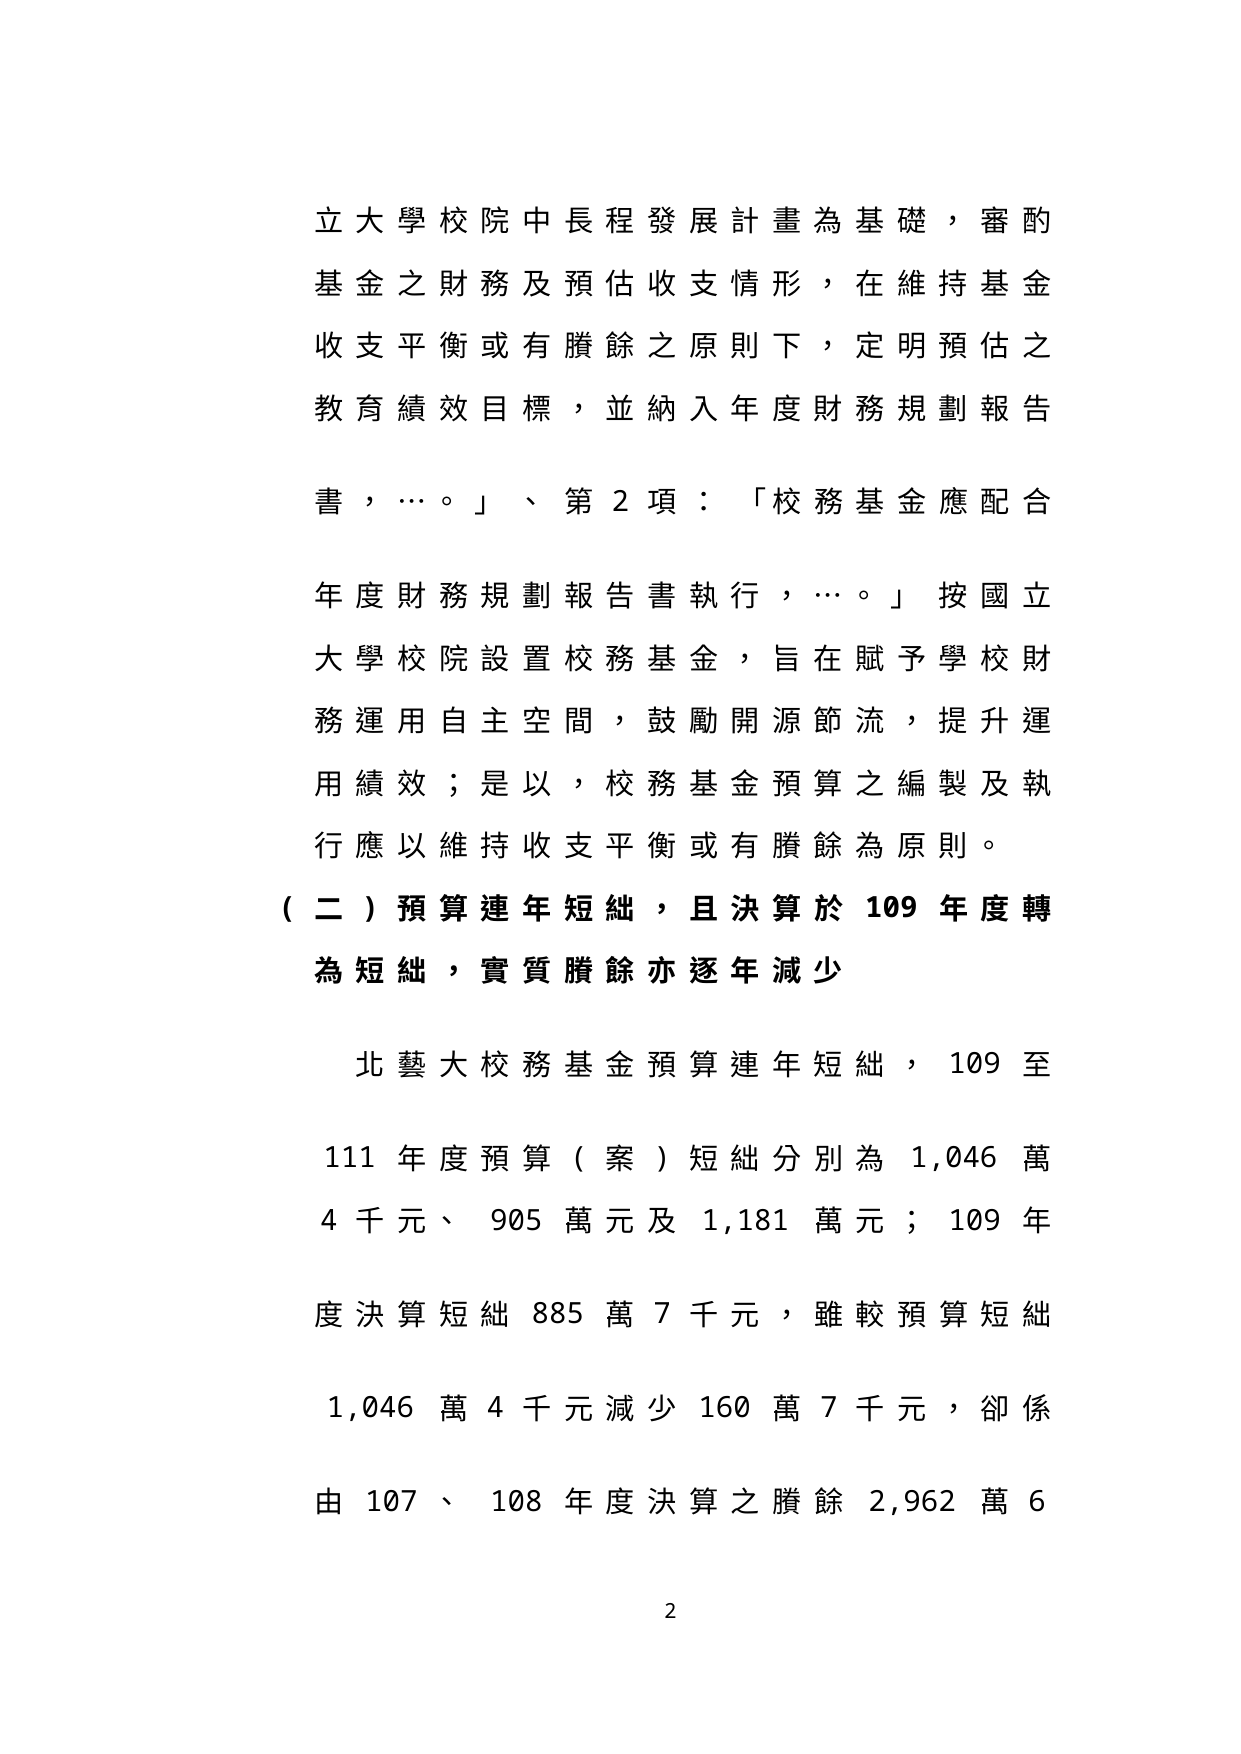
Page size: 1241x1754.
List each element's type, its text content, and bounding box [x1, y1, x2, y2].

text 立大學校院中長程發展計畫為基礎，審酌基金之財務及預估收支情形，在維持基金收支平衡或有賸餘之原則下，定明預估之教育績效目標，並納入年度財務規劃報告書，…。」、第2項：「校務基金應配合年度財務規劃報告書執行，…。」按國立大學校院設置校務基金，旨在賦予學校財務運用自主空間，鼓勵開源節流，提升運用績效；是以，校務基金預算之編製及執行應以維持收支平衡或有賸餘為原則。 [271, 177, 1058, 865]
text (二)預算連年短絀，且決算於109年度轉為短絀，實質賸餘亦逐年減少 [242, 865, 1058, 990]
text 北藝大校務基金預算連年短絀，109至111年度預算(案)短絀分別為1,046萬4千元、905萬元及1,181萬元；109年度決算短絀885萬7千元，雖較預算短絀1,046萬4千元減少160萬7千元，卻係由107、108年度決算之賸餘2,962萬6 [271, 990, 1058, 1552]
